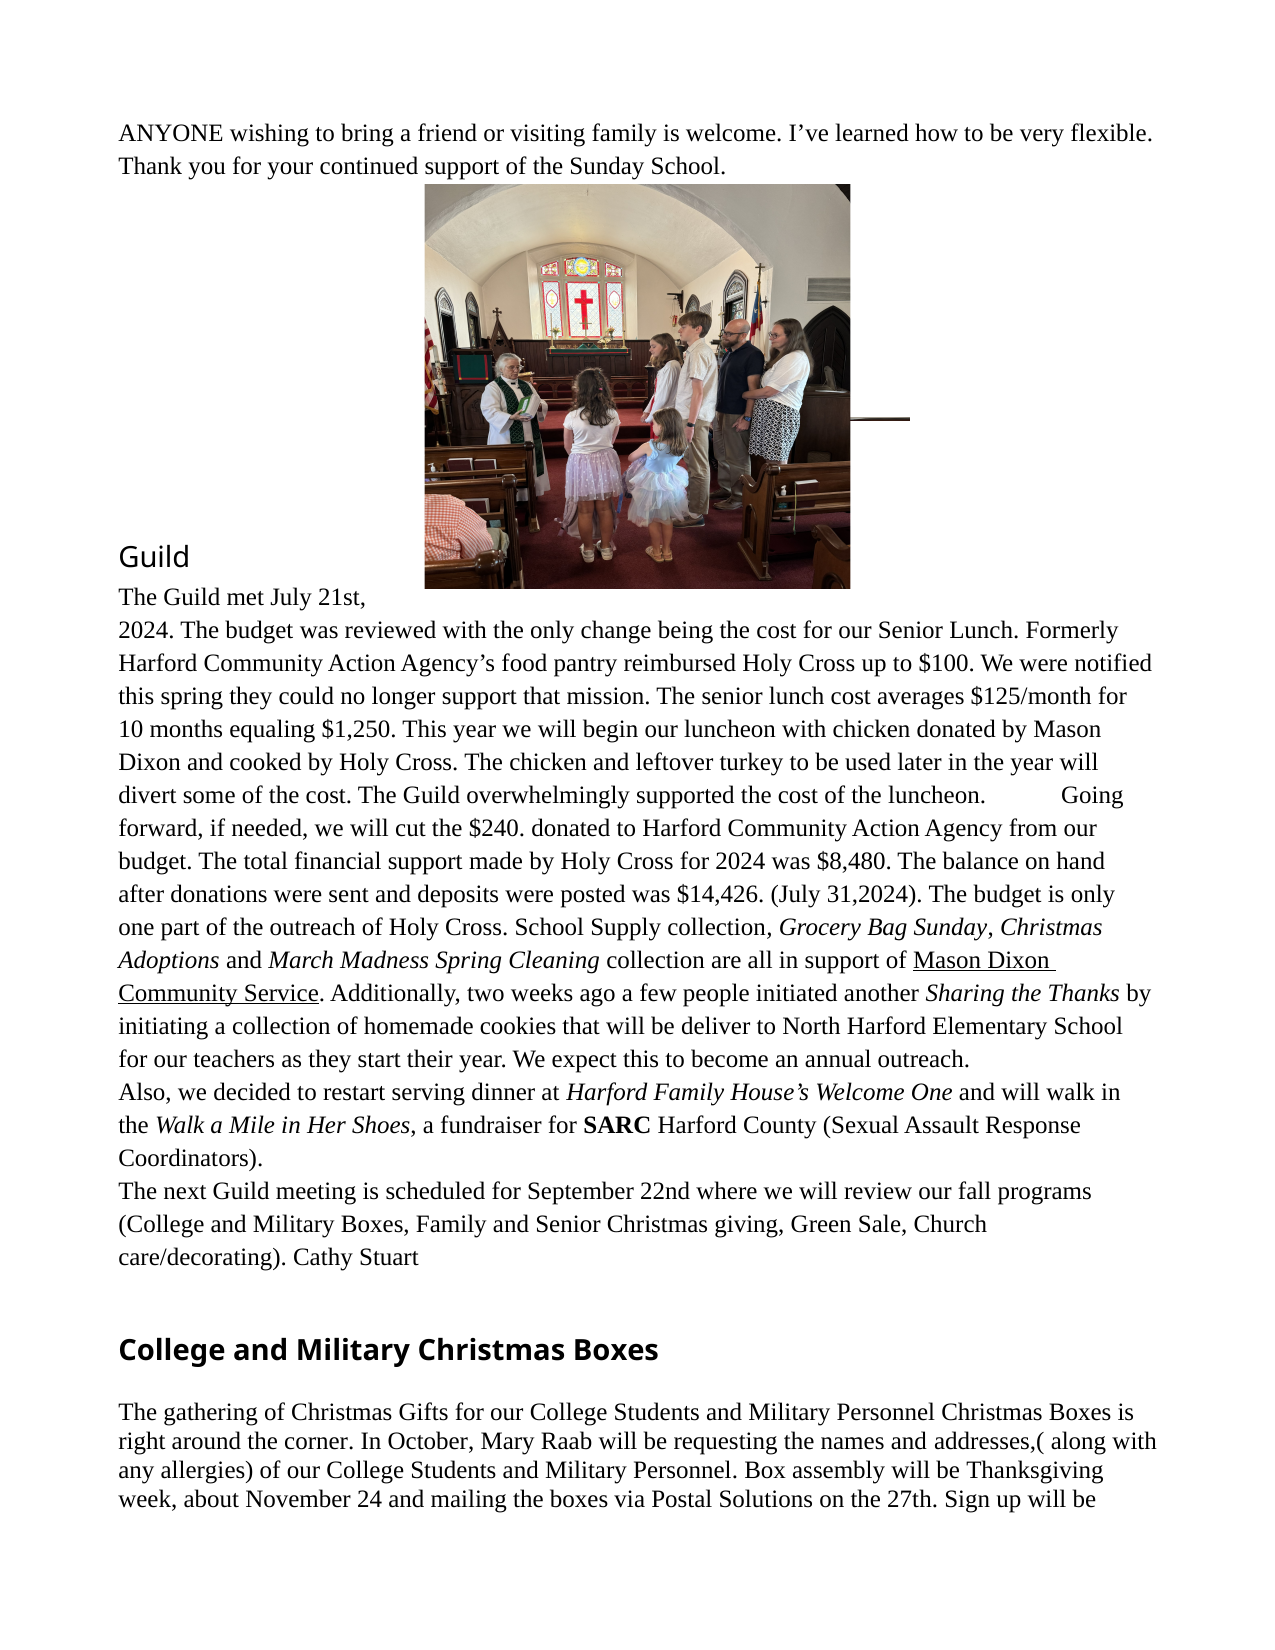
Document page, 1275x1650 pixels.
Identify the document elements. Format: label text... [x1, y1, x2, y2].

text [851, 536, 1157, 576]
text The gathering of Christmas Gifts for our College Students and Military Personnel Christmas Boxes is right around the corner. In October, Mary Raab will be requesting the names and addresses,( along with any allergies) of our College Students and Military Personnel. Box assembly will be Thanksgiving week, about November 24 and mailing the boxes via Postal Solutions on the 27th. Sign up will be [118, 1397, 1157, 1512]
text Also, we decided to restart serving dinner at Harford Family House’s Welcome One and will walk in the Walk a Mile in Her Shoes, a fundraiser for SARC Harford County (Sexual Assault Response Coordinators). [118, 1077, 1157, 1172]
picture [424, 184, 910, 589]
text College and Military Christmas Boxes [118, 1329, 1157, 1368]
text Guild [118, 536, 424, 576]
text ANYONE wishing to bring a friend or visiting family is welcome. I’ve learned how to be very flexible. Thank you for your continued support of the Sunday School. [118, 118, 1157, 180]
text The Guild met July 21st, 2024. The budget was reviewed with the only change being the cost for our Senior Lunch. Formerly Harford Community Action Agency’s food pantry reimbursed Holy Cross up to $100. We were notified this spring they could no longer support that mission. The senior lunch cost averages $125/month for 10 months equaling $1,250. This year we will begin our luncheon with chicken donated by Mason Dixon and cooked by Holy Cross. The chicken and leftover turkey to be used later in the year will divert some of the cost. The Guild overwhelmingly supported the cost of the luncheon. Going forward, if needed, we will cut the $240. donated to Harford Community Action Agency from our budget. The total financial support made by Holy Cross for 2024 was $8,480. The balance on hand after donations were sent and deposits were posted was $14,426. (July 31,2024). The budget is only one part of the outreach of Holy Cross. School Supply collection, Grocery Bag Sunday, Christmas Adoptions and March Madness Spring Cleaning collection are all in support of Mason Dixon Community Service. Additionally, two weeks ago a few people initiated another Sharing the Thanks by initiating a collection of homemade cookies that will be deliver to North Harford Elementary School for our teachers as they start their year. We expect this to become an annual outreach. [118, 582, 1157, 1073]
text The next Guild meeting is scheduled for September 22nd where we will review our fall programs (College and Military Boxes, Family and Senior Christmas giving, Green Sale, Church care/decorating). Cathy Stuart [118, 1176, 1157, 1271]
